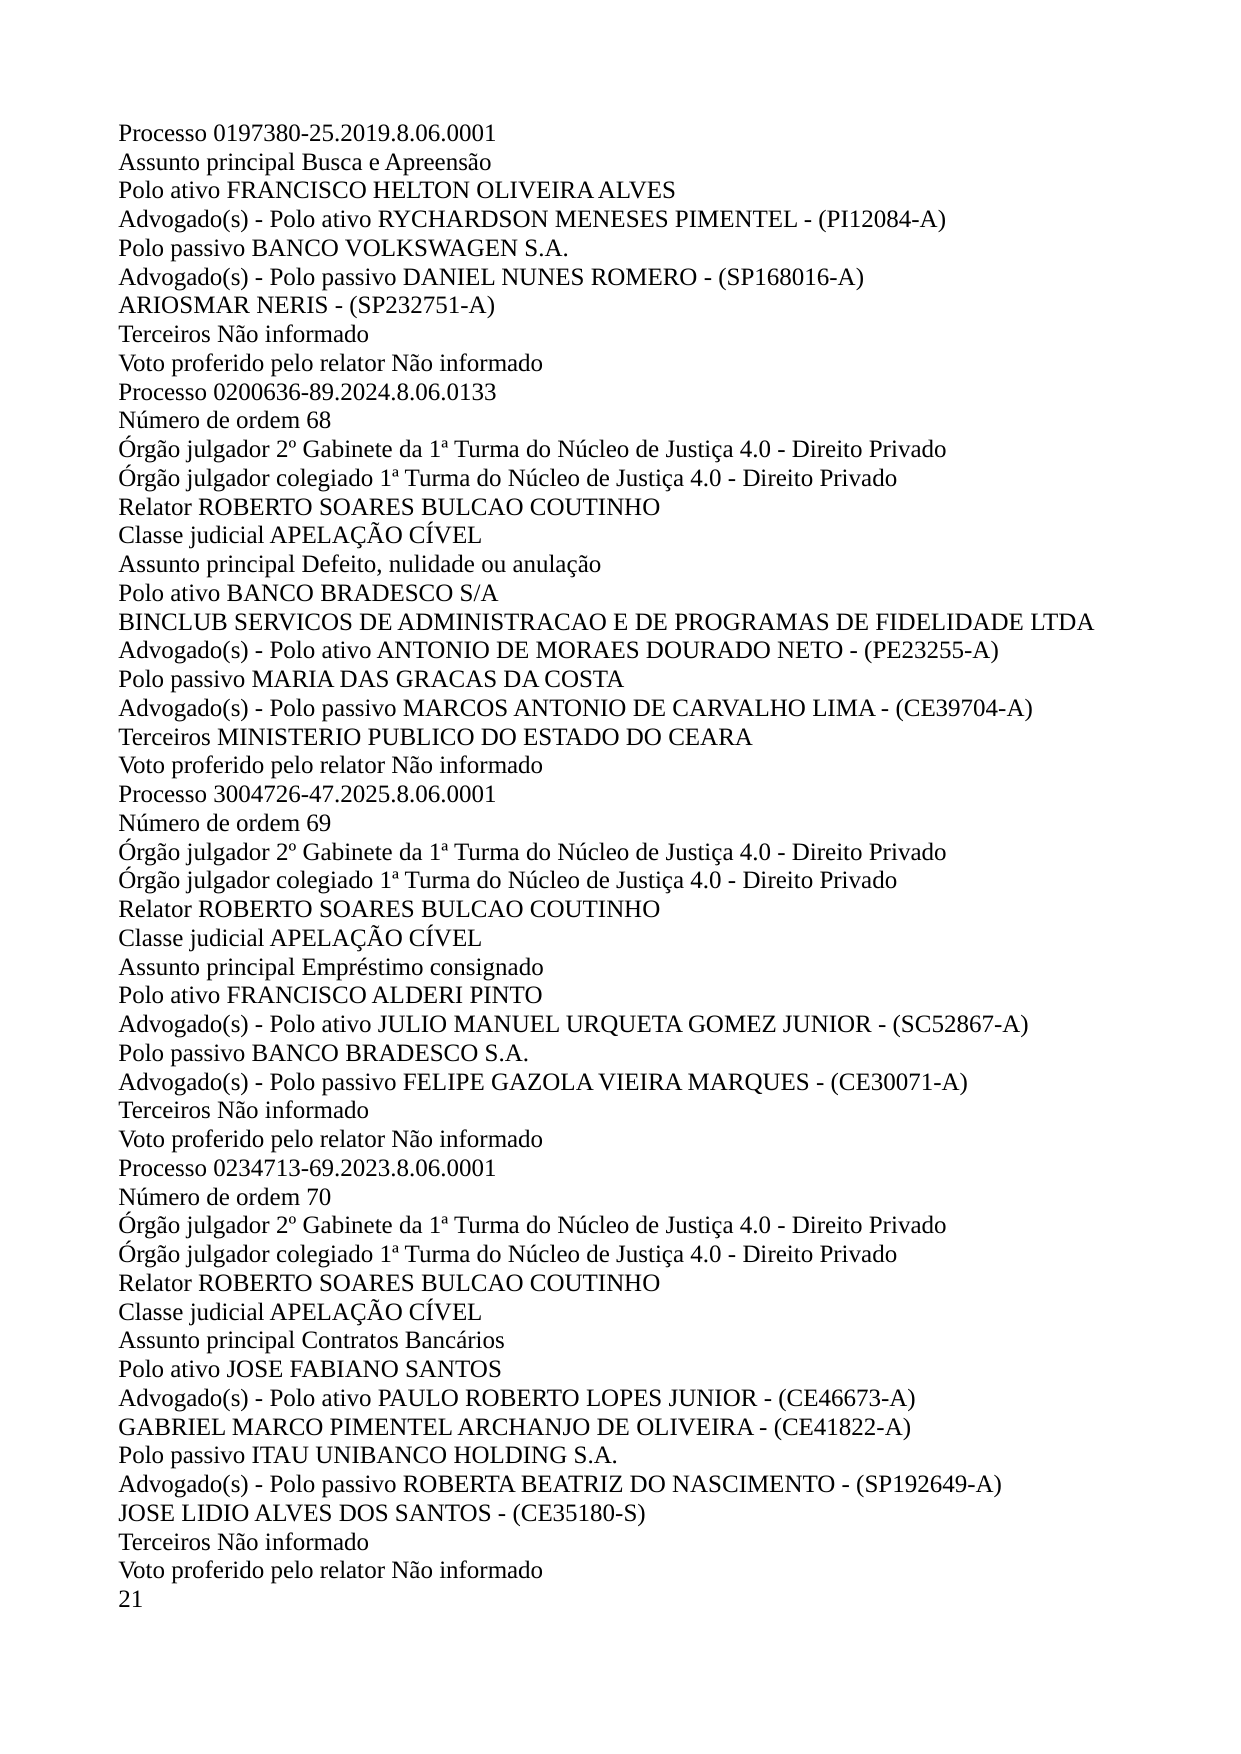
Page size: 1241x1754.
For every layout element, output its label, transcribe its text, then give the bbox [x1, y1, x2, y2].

text Relator ROBERTO SOARES BULCAO COUTINHO [118, 894, 1122, 923]
text Polo ativo BANCO BRADESCO S/A [118, 578, 1122, 607]
text Terceiros Não informado [118, 1096, 1122, 1124]
text Relator ROBERTO SOARES BULCAO COUTINHO [118, 1268, 1122, 1297]
text Classe judicial APELAÇÃO CÍVEL [118, 923, 1122, 952]
text Assunto principal Contratos Bancários [118, 1326, 1122, 1354]
text Polo passivo BANCO BRADESCO S.A. [118, 1038, 1122, 1067]
text Terceiros Não informado [118, 319, 1122, 348]
text Órgão julgador 2º Gabinete da 1ª Turma do Núcleo de Justiça 4.0 - Direito Privado [118, 1211, 1122, 1239]
text Advogado(s) - Polo passivo DANIEL NUNES ROMERO - (SP168016-A) [118, 262, 1122, 291]
text Polo passivo BANCO VOLKSWAGEN S.A. [118, 233, 1122, 262]
text Processo 3004726-47.2025.8.06.0001 [118, 779, 1122, 808]
text Assunto principal Empréstimo consignado [118, 952, 1122, 981]
text Número de ordem 70 [118, 1182, 1122, 1211]
text Advogado(s) - Polo passivo ROBERTA BEATRIZ DO NASCIMENTO - (SP192649-A) [118, 1469, 1122, 1498]
text 21 [118, 1584, 1122, 1613]
text Classe judicial APELAÇÃO CÍVEL [118, 1297, 1122, 1326]
text Órgão julgador 2º Gabinete da 1ª Turma do Núcleo de Justiça 4.0 - Direito Privado [118, 837, 1122, 866]
text Voto proferido pelo relator Não informado [118, 751, 1122, 779]
text Polo passivo MARIA DAS GRACAS DA COSTA [118, 664, 1122, 693]
text Advogado(s) - Polo ativo PAULO ROBERTO LOPES JUNIOR - (CE46673-A) [118, 1383, 1122, 1412]
text Terceiros Não informado [118, 1527, 1122, 1556]
text Assunto principal Defeito, nulidade ou anulação [118, 549, 1122, 578]
text Número de ordem 69 [118, 808, 1122, 837]
text Polo ativo JOSE FABIANO SANTOS [118, 1354, 1122, 1383]
text Advogado(s) - Polo ativo ANTONIO DE MORAES DOURADO NETO - (PE23255-A) [118, 636, 1122, 664]
text Advogado(s) - Polo ativo RYCHARDSON MENESES PIMENTEL - (PI12084-A) [118, 204, 1122, 233]
text Voto proferido pelo relator Não informado [118, 1556, 1122, 1584]
text Advogado(s) - Polo ativo JULIO MANUEL URQUETA GOMEZ JUNIOR - (SC52867-A) [118, 1009, 1122, 1038]
text Classe judicial APELAÇÃO CÍVEL [118, 521, 1122, 549]
text Voto proferido pelo relator Não informado [118, 348, 1122, 377]
text Órgão julgador colegiado 1ª Turma do Núcleo de Justiça 4.0 - Direito Privado [118, 1239, 1122, 1268]
text Número de ordem 68 [118, 406, 1122, 434]
text Assunto principal Busca e Apreensão [118, 147, 1122, 176]
text Voto proferido pelo relator Não informado [118, 1124, 1122, 1153]
text Processo 0234713-69.2023.8.06.0001 [118, 1153, 1122, 1182]
text Processo 0200636-89.2024.8.06.0133 [118, 377, 1122, 406]
text Processo 0197380-25.2019.8.06.0001 [118, 118, 1122, 147]
text GABRIEL MARCO PIMENTEL ARCHANJO DE OLIVEIRA - (CE41822-A) [118, 1412, 1122, 1441]
text Relator ROBERTO SOARES BULCAO COUTINHO [118, 492, 1122, 521]
text Advogado(s) - Polo passivo FELIPE GAZOLA VIEIRA MARQUES - (CE30071-A) [118, 1067, 1122, 1096]
text Órgão julgador colegiado 1ª Turma do Núcleo de Justiça 4.0 - Direito Privado [118, 463, 1122, 492]
text ARIOSMAR NERIS - (SP232751-A) [118, 291, 1122, 319]
text Órgão julgador 2º Gabinete da 1ª Turma do Núcleo de Justiça 4.0 - Direito Privado [118, 434, 1122, 463]
text Polo ativo FRANCISCO ALDERI PINTO [118, 981, 1122, 1009]
text Terceiros MINISTERIO PUBLICO DO ESTADO DO CEARA [118, 722, 1122, 751]
text Advogado(s) - Polo passivo MARCOS ANTONIO DE CARVALHO LIMA - (CE39704-A) [118, 693, 1122, 722]
text Polo ativo FRANCISCO HELTON OLIVEIRA ALVES [118, 176, 1122, 204]
text Órgão julgador colegiado 1ª Turma do Núcleo de Justiça 4.0 - Direito Privado [118, 866, 1122, 894]
text BINCLUB SERVICOS DE ADMINISTRACAO E DE PROGRAMAS DE FIDELIDADE LTDA [118, 607, 1122, 636]
text JOSE LIDIO ALVES DOS SANTOS - (CE35180-S) [118, 1498, 1122, 1527]
text Polo passivo ITAU UNIBANCO HOLDING S.A. [118, 1441, 1122, 1469]
